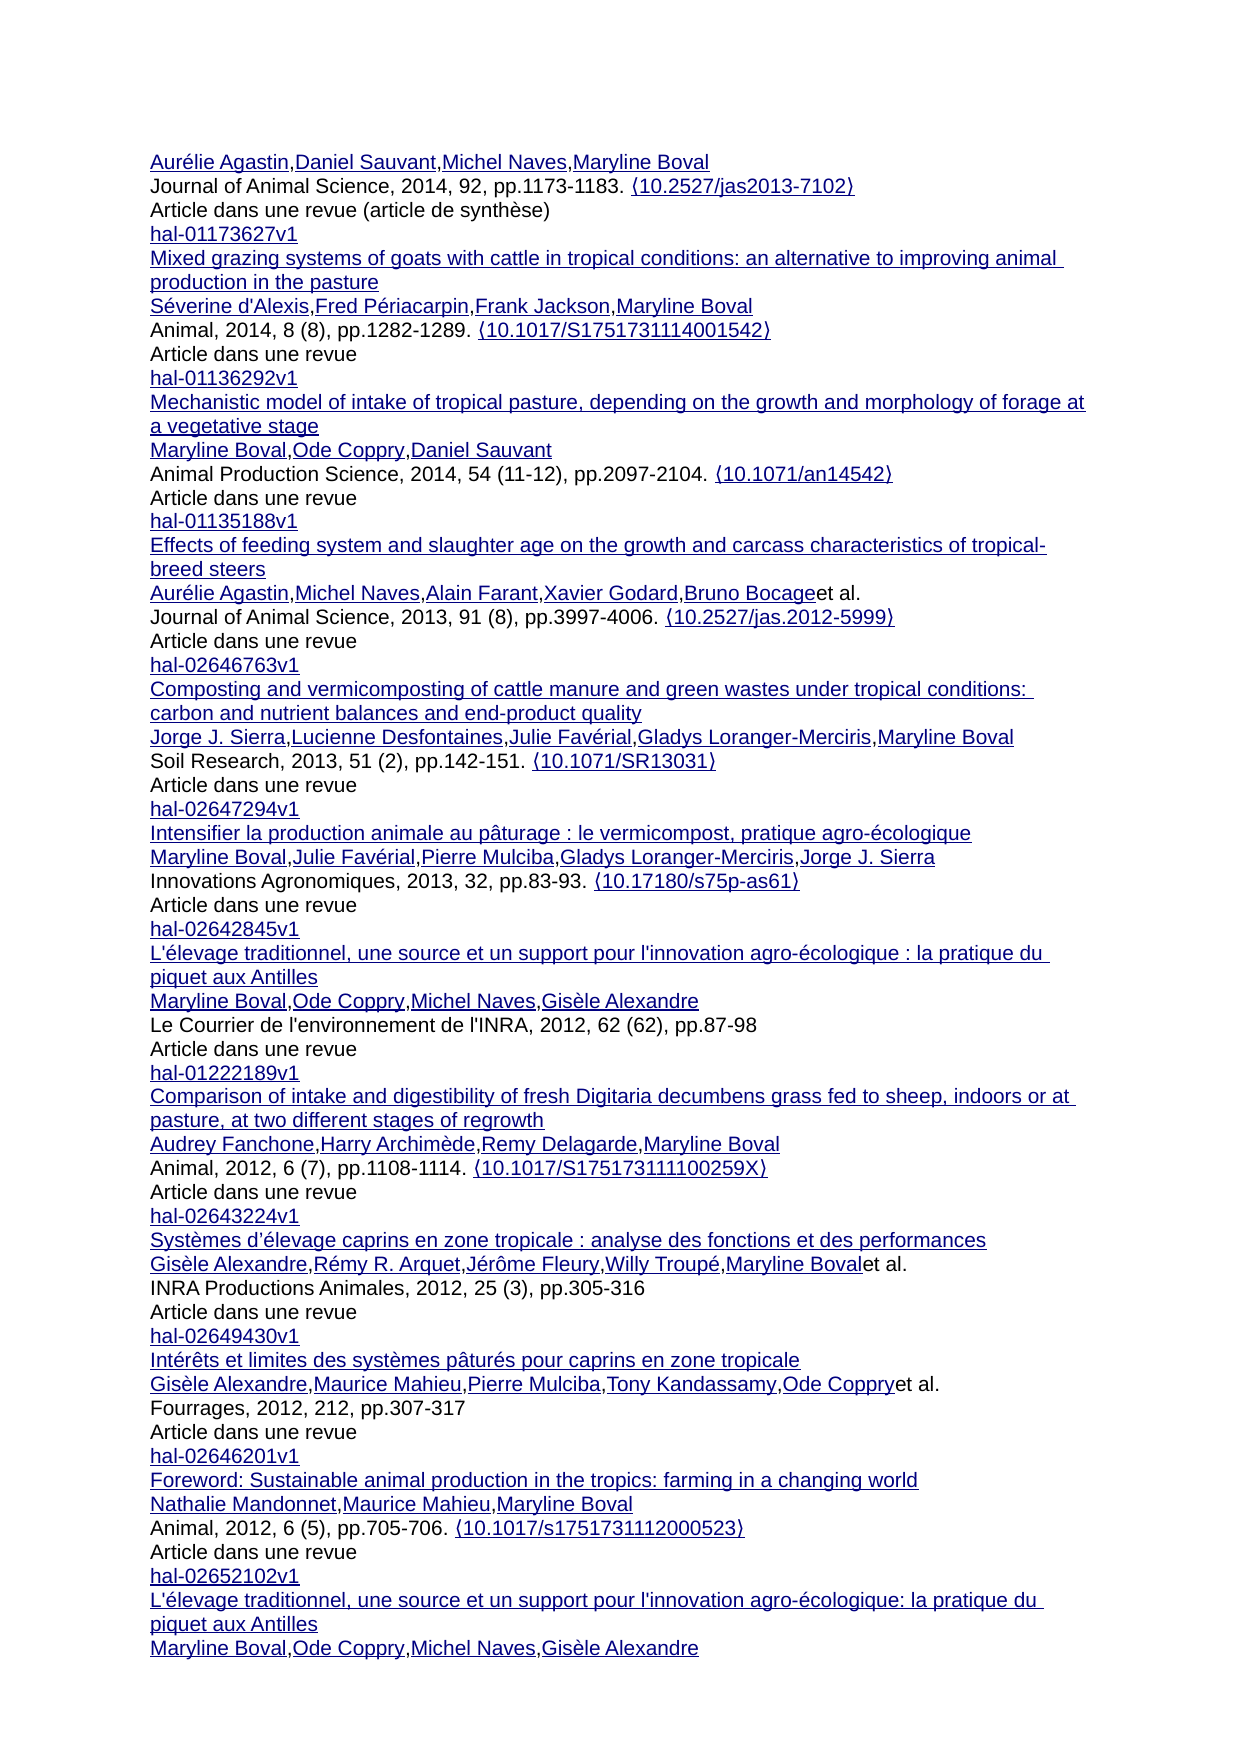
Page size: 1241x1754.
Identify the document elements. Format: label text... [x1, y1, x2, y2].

table_cell Aurélie Agastin,Daniel Sauvant,Michel Naves,Maryline Boval Journal of Animal Science, 2014, 92, pp.1173-1183. ⟨10.2527/jas2013-7102⟩ Article dans une revue (article de synthèse) hal-01173627v1 [150, 150, 1090, 246]
table_cell Systèmes d’élevage caprins en zone tropicale : analyse des fonctions et des performances Gisèle Alexandre,Rémy R. Arquet,Jérôme Fleury,Willy Troupé,Maryline Bovalet al. INRA Productions Animales, 2012, 25 (3), pp.305-316 Article dans une revue hal-02649430v1 [150, 1228, 1090, 1348]
table_cell Composting and vermicomposting of cattle manure and green wastes under tropical conditions: carbon and nutrient balances and end-product quality Jorge J. Sierra,Lucienne Desfontaines,Julie Favérial,Gladys Loranger-Merciris,Maryline Boval Soil Research, 2013, 51 (2), pp.142-151. ⟨10.1071/SR13031⟩ Article dans une revue hal-02647294v1 [150, 677, 1090, 821]
table_cell Comparison of intake and digestibility of fresh Digitaria decumbens grass fed to sheep, indoors or at pasture, at two different stages of regrowth Audrey Fanchone,Harry Archimède,Remy Delagarde,Maryline Boval Animal, 2012, 6 (7), pp.1108-1114. ⟨10.1017/S175173111100259X⟩ Article dans une revue hal-02643224v1 [150, 1084, 1090, 1228]
table_cell Intensifier la production animale au pâturage : le vermicompost, pratique agro-écologique Maryline Boval,Julie Favérial,Pierre Mulciba,Gladys Loranger-Merciris,Jorge J. Sierra Innovations Agronomiques, 2013, 32, pp.83-93. ⟨10.17180/s75p-as61⟩ Article dans une revue hal-02642845v1 [150, 821, 1090, 941]
table_cell Intérêts et limites des systèmes pâturés pour caprins en zone tropicale Gisèle Alexandre,Maurice Mahieu,Pierre Mulciba,Tony Kandassamy,Ode Coppryet al. Fourrages, 2012, 212, pp.307-317 Article dans une revue hal-02646201v1 [150, 1348, 1090, 1468]
table_cell Effects of feeding system and slaughter age on the growth and carcass characteristics of tropical-breed steers Aurélie Agastin,Michel Naves,Alain Farant,Xavier Godard,Bruno Bocageet al. Journal of Animal Science, 2013, 91 (8), pp.3997-4006. ⟨10.2527/jas.2012-5999⟩ Article dans une revue hal-02646763v1 [150, 533, 1090, 677]
table_cell Mechanistic model of intake of tropical pasture, depending on the growth and morphology of forage at a vegetative stage Maryline Boval,Ode Coppry,Daniel Sauvant Animal Production Science, 2014, 54 (11-12), pp.2097-2104. ⟨10.1071/an14542⟩ Article dans une revue hal-01135188v1 [150, 390, 1090, 533]
table_cell Foreword: Sustainable animal production in the tropics: farming in a changing world Nathalie Mandonnet,Maurice Mahieu,Maryline Boval Animal, 2012, 6 (5), pp.705-706. ⟨10.1017/s1751731112000523⟩ Article dans une revue hal-02652102v1 [150, 1468, 1090, 1587]
table_cell L'élevage traditionnel, une source et un support pour l'innovation agro-écologique: la pratique du piquet aux Antilles Maryline Boval,Ode Coppry,Michel Naves,Gisèle Alexandre [150, 1588, 1090, 1659]
table_cell Mixed grazing systems of goats with cattle in tropical conditions: an alternative to improving animal production in the pasture Séverine d'Alexis,Fred Périacarpin,Frank Jackson,Maryline Boval Animal, 2014, 8 (8), pp.1282-1289. ⟨10.1017/S1751731114001542⟩ Article dans une revue hal-01136292v1 [150, 246, 1090, 389]
table_cell L'élevage traditionnel, une source et un support pour l'innovation agro-écologique : la pratique du piquet aux Antilles Maryline Boval,Ode Coppry,Michel Naves,Gisèle Alexandre Le Courrier de l'environnement de l'INRA, 2012, 62 (62), pp.87-98 Article dans une revue hal-01222189v1 [150, 941, 1090, 1084]
